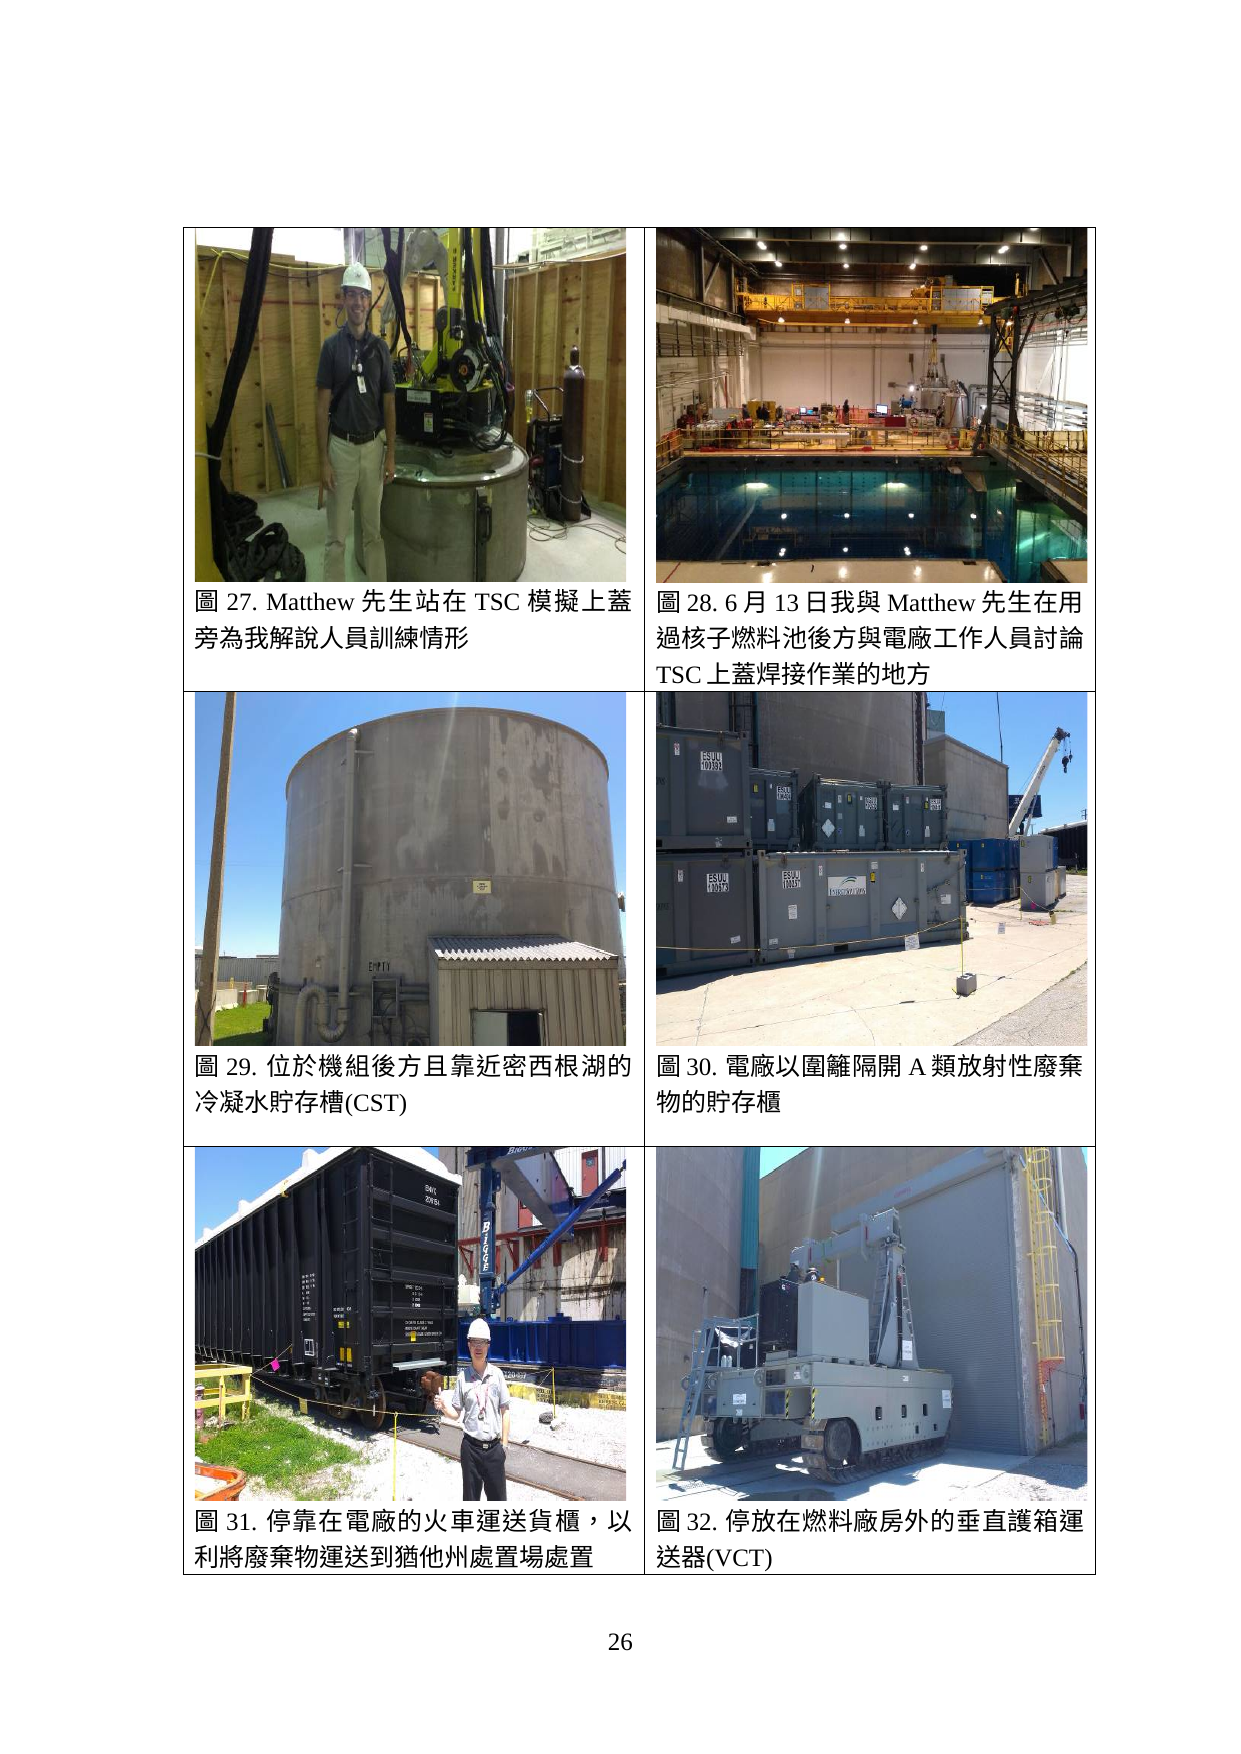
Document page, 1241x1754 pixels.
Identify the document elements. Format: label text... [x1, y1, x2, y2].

table_header 圖28. 6月13日我與Matthew先生在用過核子燃料池後方與電廠工作人員討論TSC上蓋焊接作業的地方 [645, 228, 1095, 691]
picture [656, 1147, 1088, 1501]
picture [194, 228, 627, 582]
table_cell 圖31. 停靠在電廠的火車運送貨櫃，以利將廢棄物運送到猶他州處置場處置 [184, 1147, 644, 1573]
picture [194, 692, 627, 1046]
table_cell 圖30. 電廠以圍籬隔開A類放射性廢棄物的貯存櫃 [645, 692, 1095, 1146]
table_cell 圖29. 位於機組後方且靠近密西根湖的冷凝水貯存槽(CST) [184, 692, 644, 1146]
picture [656, 692, 1088, 1046]
picture [656, 228, 1088, 583]
table_header 圖27. Matthew先生站在TSC模擬上蓋旁為我解說人員訓練情形 [184, 228, 644, 691]
table_cell 圖32. 停放在燃料廠房外的垂直護箱運送器(VCT) [645, 1147, 1095, 1573]
picture [194, 1147, 627, 1501]
